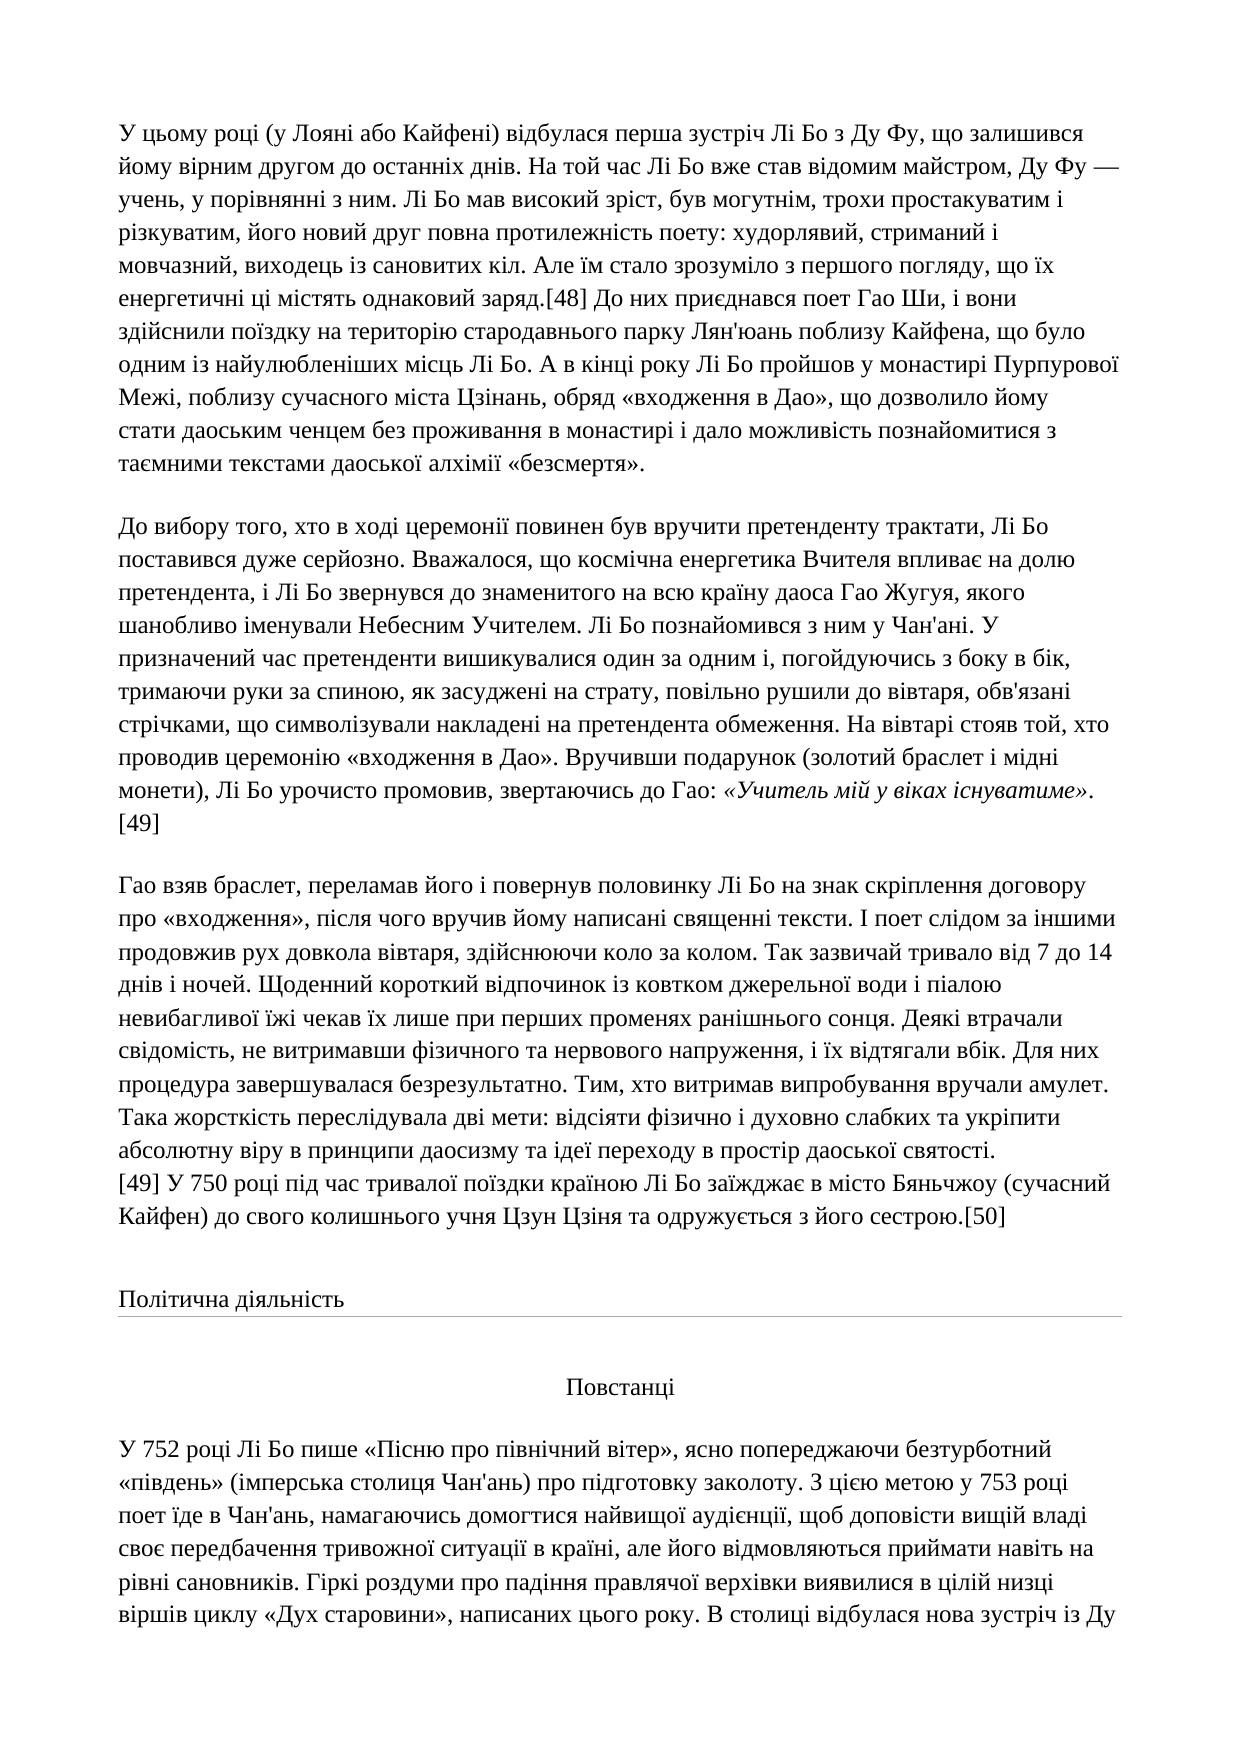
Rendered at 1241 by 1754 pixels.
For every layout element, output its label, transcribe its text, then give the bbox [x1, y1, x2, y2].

text У цьому році (у Лояні або Кайфені) відбулася перша зустріч Лі Бо з Ду Фу, що залишився йому вірним другом до останніх днів. На той час Лі Бо вже став відомим майстром, Ду Фу — учень, у порівнянні з ним. Лі Бо мав високий зріст, був могутнім, трохи простакуватим і різкуватим, його новий друг повна протилежність поету: худорлявий, стриманий і мовчазний, виходець із сановитих кіл. Але їм стало зрозуміло з першого погляду, що їх енергетичні ці містять однаковий заряд.[48] До них приєднався поет Гао Ши, і вони здійснили поїздку на територію стародавнього парку Лян'юань поблизу Кайфена, що було одним із найулюбленіших місць Лі Бо. А в кінці року Лі Бо пройшов у монастирі Пурпурової Межі, поблизу сучасного міста Цзінань, обряд «входження в Дао», що дозволило йому стати даоським ченцем без проживання в монастирі і дало можливість познайомитися з таємними текстами даоської алхімії «безсмертя». [118, 118, 1122, 477]
text Повстанці [118, 1372, 1122, 1401]
text До вибору того, хто в ході церемонії повинен був вручити претенденту трактати, Лі Бо поставився дуже серйозно. Вважалося, що космічна енергетика Вчителя впливає на долю претендента, і Лі Бо звернувся до знаменитого на всю країну даоса Гао Жугуя, якого шанобливо іменували Небесним Учителем. Лі Бо познайомився з ним у Чан'ані. У призначений час претенденти вишикувалися один за одним і, погойдуючись з боку в бік, тримаючи руки за спиною, як засуджені на страту, повільно рушили до вівтаря, обв'язані стрічками, що символізували накладені на претендента обмеження. На вівтарі стояв той, хто проводив церемонію «входження в Дао». Вручивши подарунок (золотий браслет і мідні монети), Лі Бо урочисто промовив, звертаючись до Гао: «Учитель мій у віках існуватиме».[49] [118, 511, 1122, 837]
subtitle Політична діяльність [118, 1284, 1122, 1316]
text У 752 році Лі Бо пише «Пісню про північний вітер», ясно попереджаючи безтурботний «південь» (імперська столиця Чан'ань) про підготовку заколоту. З цією метою у 753 році поет їде в Чан'ань, намагаючись домогтися найвищої аудієнції, щоб доповісти вищій владі своє передбачення тривожної ситуації в країні, але його відмовляються приймати навіть на рівні сановників. Гіркі роздуми про падіння правлячої верхівки виявилися в цілій низці віршів циклу «Дух старовини», написаних цього року. В столиці відбулася нова зустріч із Ду [118, 1434, 1122, 1628]
text Гао взяв браслет, переламав його і повернув половинку Лі Бо на знак скріплення договору про «входження», після чого вручив йому написані священні тексти. І поет слідом за іншими продовжив рух довкола вівтаря, здійснюючи коло за колом. Так зазвичай тривало від 7 до 14 днів і ночей. Щоденний короткий відпочинок із ковтком джерельної води і піалою невибагливої їжі чекав їх лише при перших променях ранішнього сонця. Деякі втрачали свідомість, не витримавши фізичного та нервового напруження, і їх відтягали вбік. Для них процедура завершувалася безрезультатно. Тим, хто витримав випробування вручали амулет. Така жорсткість переслідувала дві мети: відсіяти фізично і духовно слабких та укріпити абсолютну віру в принципи даосизму та ідеї переходу в простір даоської святості.[49] У 750 році під час тривалої поїздки країною Лі Бо заїжджає в місто Бяньчжоу (сучасний Кайфен) до свого колишнього учня Цзун Цзіня та одружується з його сестрою.[50] [118, 871, 1122, 1229]
